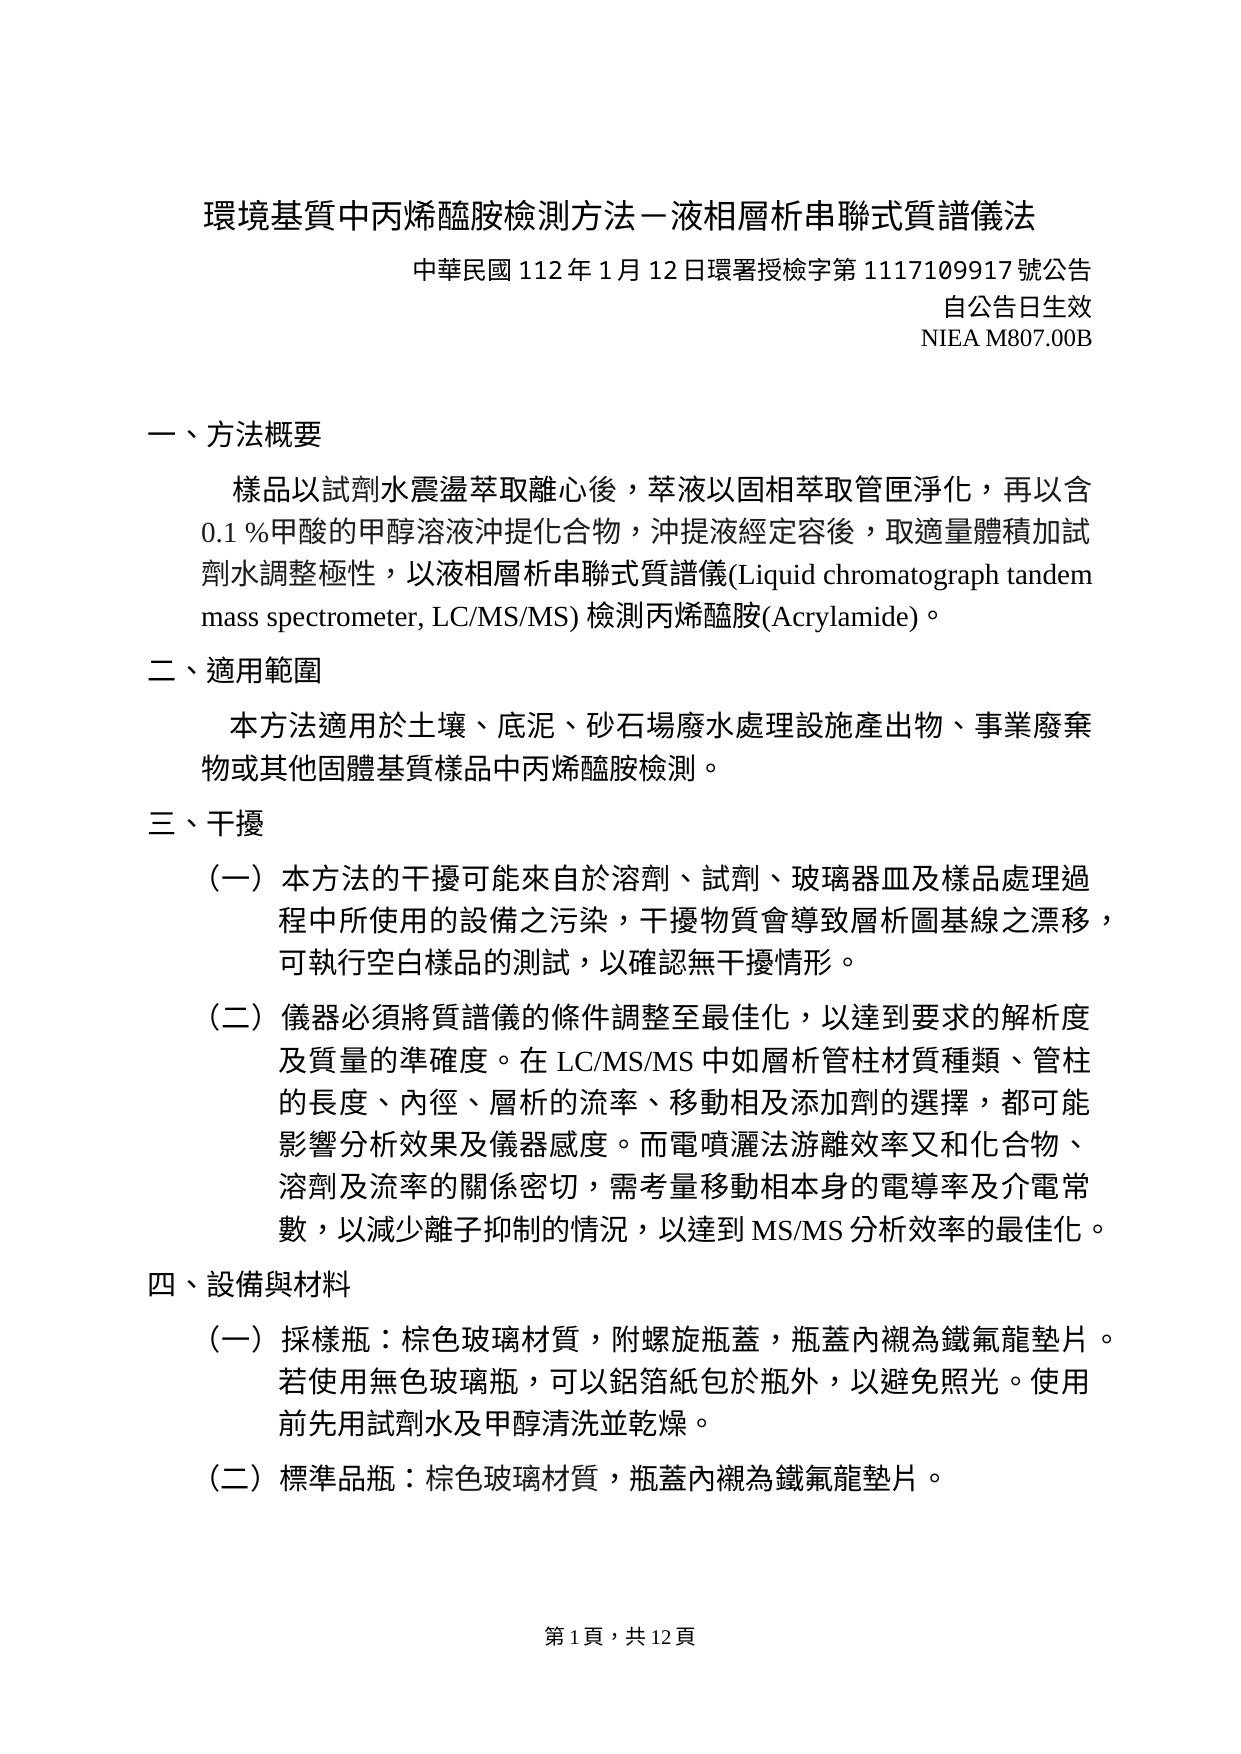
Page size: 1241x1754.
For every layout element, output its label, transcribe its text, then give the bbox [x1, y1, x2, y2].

text NIEA M807.00B [148, 323, 1093, 352]
text （二）標準品瓶：棕色玻璃材質，瓶蓋內襯為鐵氟龍墊片。 [191, 1456, 1093, 1498]
text （一）本方法的干擾可能來自於溶劑、試劑、玻璃器皿及樣品處理過程中所使用的設備之污染，干擾物質會導致層析圖基線之漂移，可執行空白樣品的測試，以確認無干擾情形。 [191, 855, 1093, 982]
text 環境基質中丙烯醯胺檢測方法－液相層析串聯式質譜儀法 [148, 190, 1093, 238]
text 中華民國112年1月12日環署授檢字第1117109917號公告 [148, 251, 1093, 287]
text 本方法適用於土壤、底泥、砂石場廢水處理設施產出物、事業廢棄物或其他固體基質樣品中丙烯醯胺檢測。 [189, 703, 1093, 787]
text 樣品以試劑水震盪萃取離心後，萃液以固相萃取管匣淨化，再以含0.1 %甲酸的甲醇溶液沖提化合物，沖提液經定容後，取適量體積加試劑水調整極性，以液相層析串聯式質譜儀(Liquid chromatograph tandem mass spectrometer, LC/MS/MS) 檢測丙烯醯胺(Acrylamide)。 [201, 466, 1093, 635]
text 自公告日生效 [148, 287, 1093, 323]
text （二）儀器必須將質譜儀的條件調整至最佳化，以達到要求的解析度及質量的準確度。在LC/MS/MS中如層析管柱材質種類、管柱的長度、內徑、層析的流率、移動相及添加劑的選擇，都可能影響分析效果及儀器感度。而電噴灑法游離效率又和化合物、溶劑及流率的關係密切，需考量移動相本身的電導率及介電常數，以減少離子抑制的情況，以達到MS/MS分析效率的最佳化。 [191, 995, 1093, 1248]
text （一）採樣瓶：棕色玻璃材質，附螺旋瓶蓋，瓶蓋內襯為鐵氟龍墊片。若使用無色玻璃瓶，可以鋁箔紙包於瓶外，以避免照光。使用前先用試劑水及甲醇清洗並乾燥。 [191, 1316, 1093, 1443]
text 三、干擾 [148, 800, 1093, 842]
text 四、設備與材料 [148, 1261, 1093, 1303]
text 一、方法概要 [148, 411, 1093, 453]
text 二、適用範圍 [148, 648, 1093, 690]
